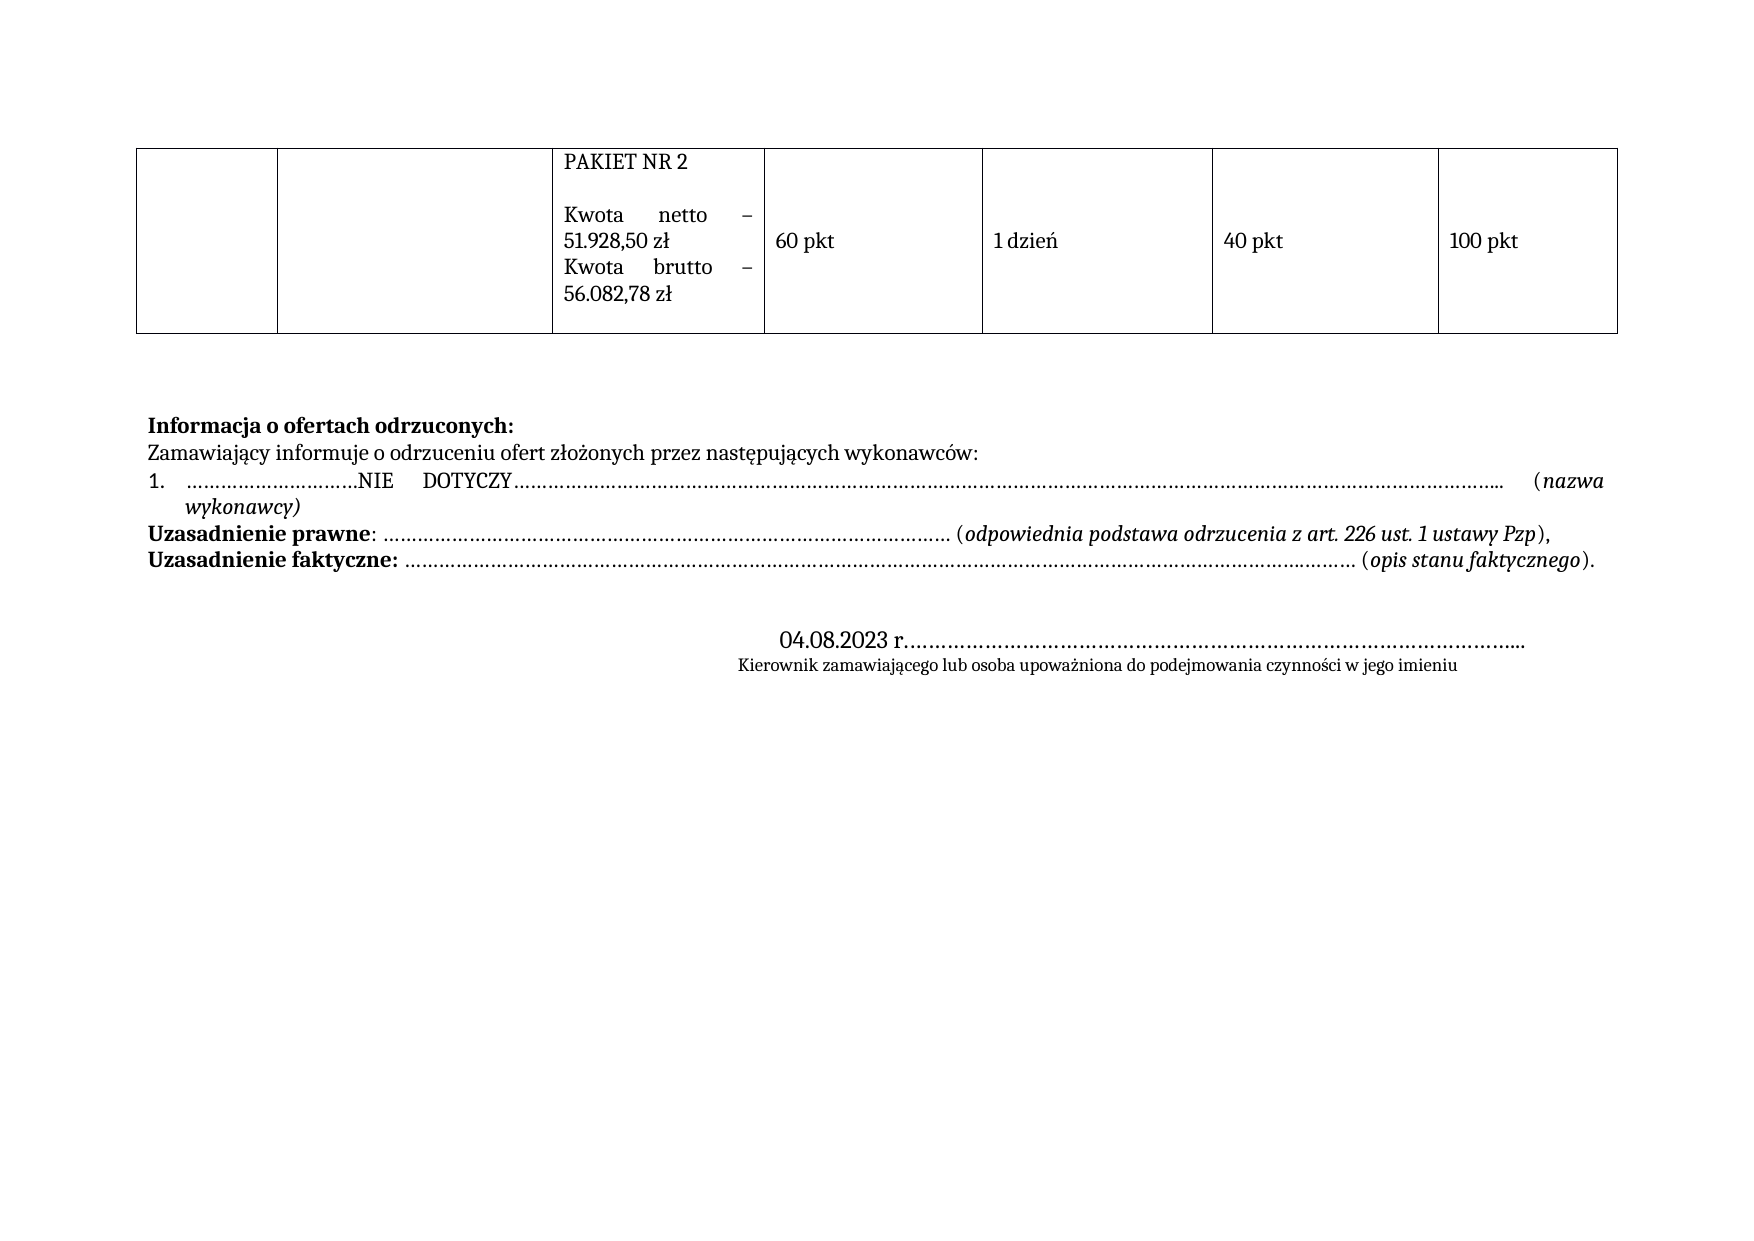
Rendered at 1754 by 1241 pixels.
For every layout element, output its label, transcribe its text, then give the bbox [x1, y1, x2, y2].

text Uzasadnienie prawne: ……………………………………………………………………………………… (odpowiednia podstawa odrzucenia z art. 226 ust. 1 ustawy Pzp), [148, 520, 1606, 547]
text Uzasadnienie faktyczne: ………………………………………………………………………………………………………………………………………….……… (opis stanu faktycznego). [148, 547, 1606, 573]
list …………………………NIE DOTYCZY……………………………………………………………………………………………………………………………………………………….. (nazwa wykonawcy) [148, 466, 1606, 520]
text 04.08.2023 r.……………………………………………………………………………………... [590, 626, 1606, 654]
text Informacja o ofertach odrzuconych: [148, 413, 1606, 439]
table_cell 1 dzień [983, 149, 1212, 333]
table_cell 100 pkt [1439, 149, 1617, 333]
table_cell 60 pkt [765, 149, 982, 333]
table_cell [278, 149, 552, 333]
text Zamawiający informuje o odrzuceniu ofert złożonych przez następujących wykonawców: [148, 439, 1606, 466]
table_cell 40 pkt [1213, 149, 1438, 333]
table_cell [137, 149, 277, 333]
table_cell PAKIET NR 2 Kwota netto – 51.928,50 zł Kwota brutto – 56.082,78 zł [553, 149, 764, 333]
text Kierownik zamawiającego lub osoba upoważniona do podejmowania czynności w jego imieniu [664, 654, 1606, 676]
